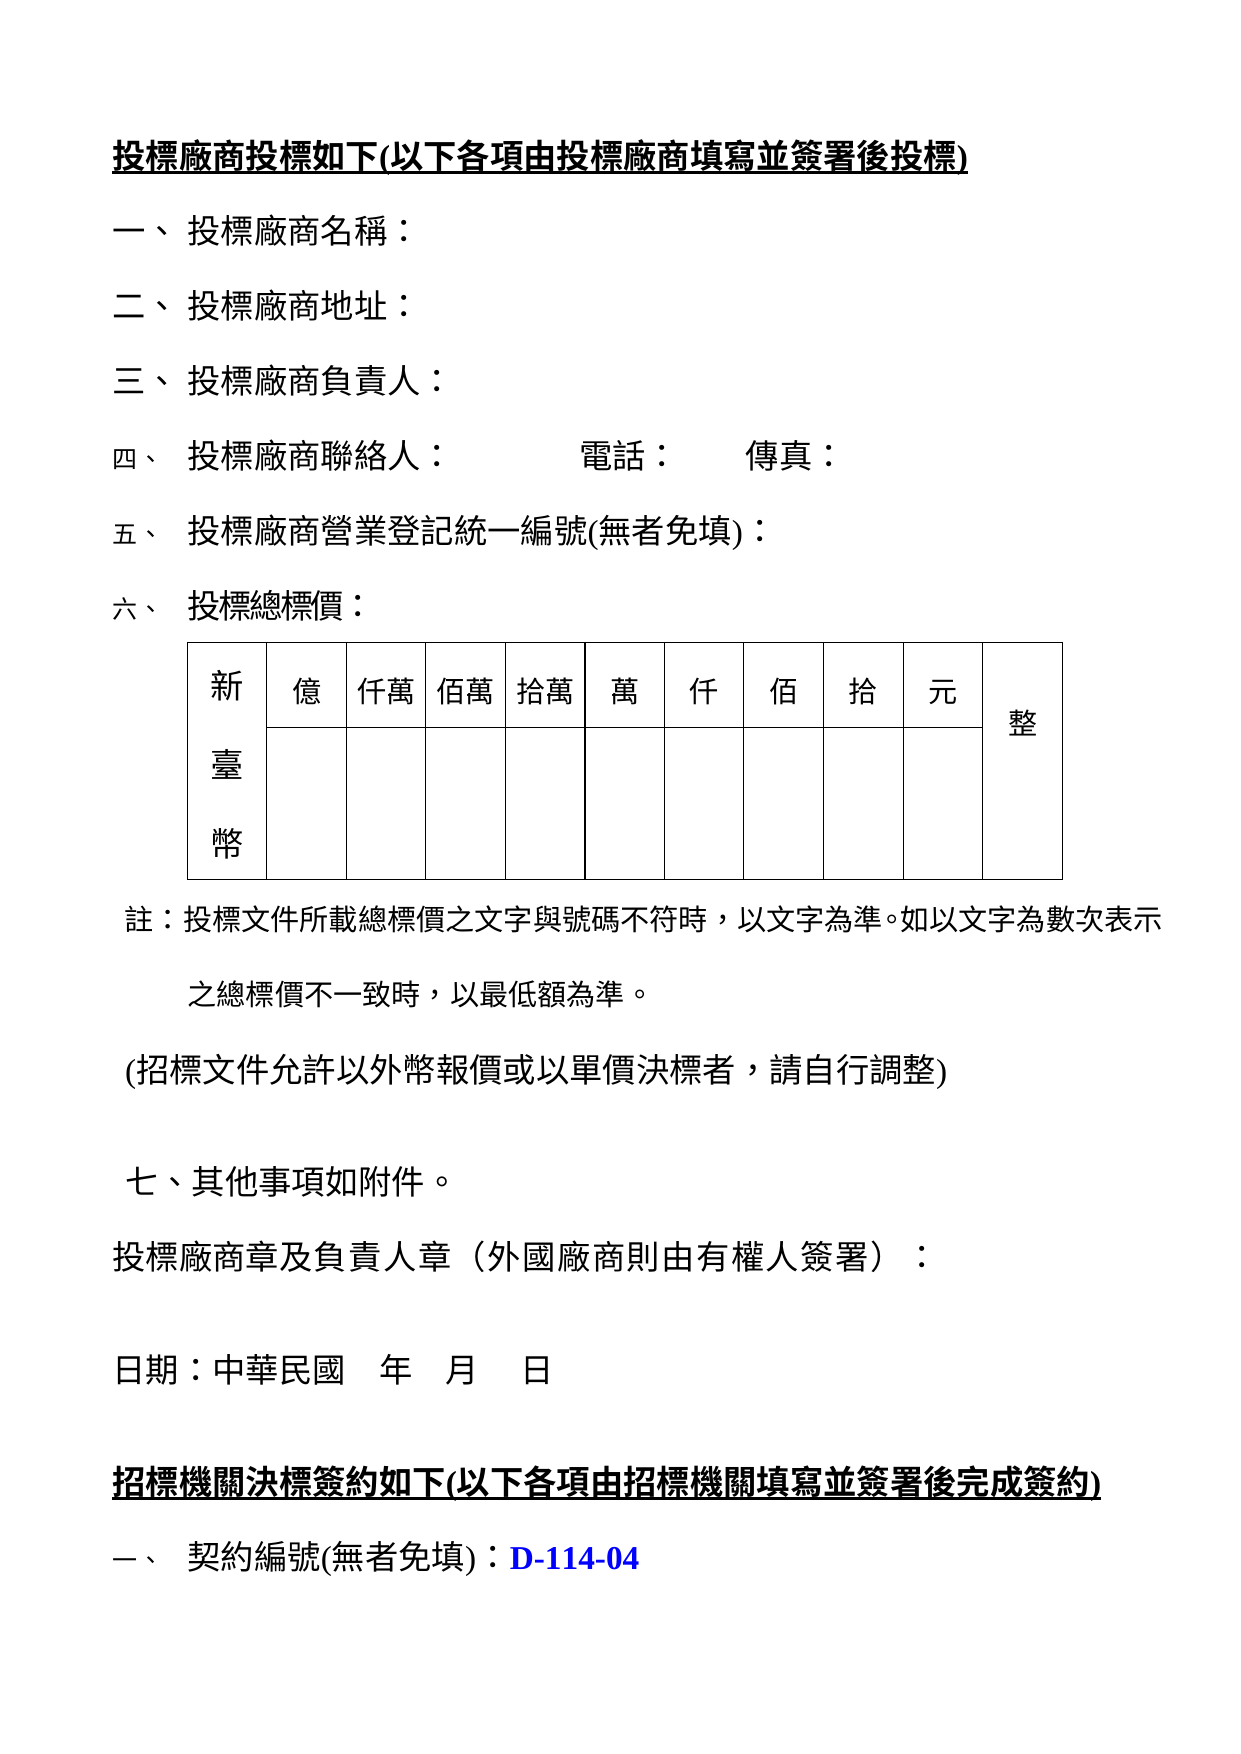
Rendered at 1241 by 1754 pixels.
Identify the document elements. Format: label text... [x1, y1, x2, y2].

table_header 佰 [744, 643, 823, 727]
text 註：投標文件所載總標價之文字與號碼不符時，以文字為準。如以文字為數次表示之總標價不一致時，以最低額為準。 [124, 880, 1162, 1030]
table_header 佰萬 [426, 643, 505, 727]
table_header 億 [267, 643, 346, 727]
text 日期：中華民國 年 月 日 [112, 1330, 1162, 1405]
table_header 新 臺 幣 [188, 643, 266, 879]
table_cell [267, 728, 346, 879]
table_header 拾萬 [506, 643, 584, 727]
list 投標廠商聯絡人： 電話： 傳真： [112, 417, 1162, 492]
list 投標廠商營業登記統一編號(無者免填)： [112, 492, 1162, 567]
list 投標廠商名稱： [112, 192, 1162, 267]
text 投標廠商投標如下(以下各項由投標廠商填寫並簽署後投標) [112, 117, 1162, 192]
table_header 萬 [586, 643, 664, 727]
text 招標機關決標簽約如下(以下各項由招標機關填寫並簽署後完成簽約) [112, 1443, 1162, 1518]
table_cell [426, 728, 505, 879]
table_cell [824, 728, 903, 879]
table_cell [347, 728, 425, 879]
table_header 整 [983, 643, 1062, 879]
list 投標總標價： [112, 567, 1162, 642]
table_header 仟萬 [347, 643, 425, 727]
text (招標文件允許以外幣報價或以單價決標者，請自行調整) 七、其他事項如附件。 [125, 1030, 1162, 1218]
table_cell [665, 728, 743, 879]
table_cell [586, 728, 664, 879]
table_cell [744, 728, 823, 879]
table_cell [506, 728, 584, 879]
table_header 元 [904, 643, 982, 727]
table_cell [904, 728, 982, 879]
list 投標廠商負責人： [112, 342, 1162, 417]
table_header 拾 [824, 643, 903, 727]
text 投標廠商章及負責人章（外國廠商則由有權人簽署）： [112, 1218, 1162, 1293]
table_header 仟 [665, 643, 743, 727]
list 投標廠商地址： [112, 267, 1162, 342]
list 契約編號(無者免填)：D-114-04 [112, 1518, 1162, 1593]
